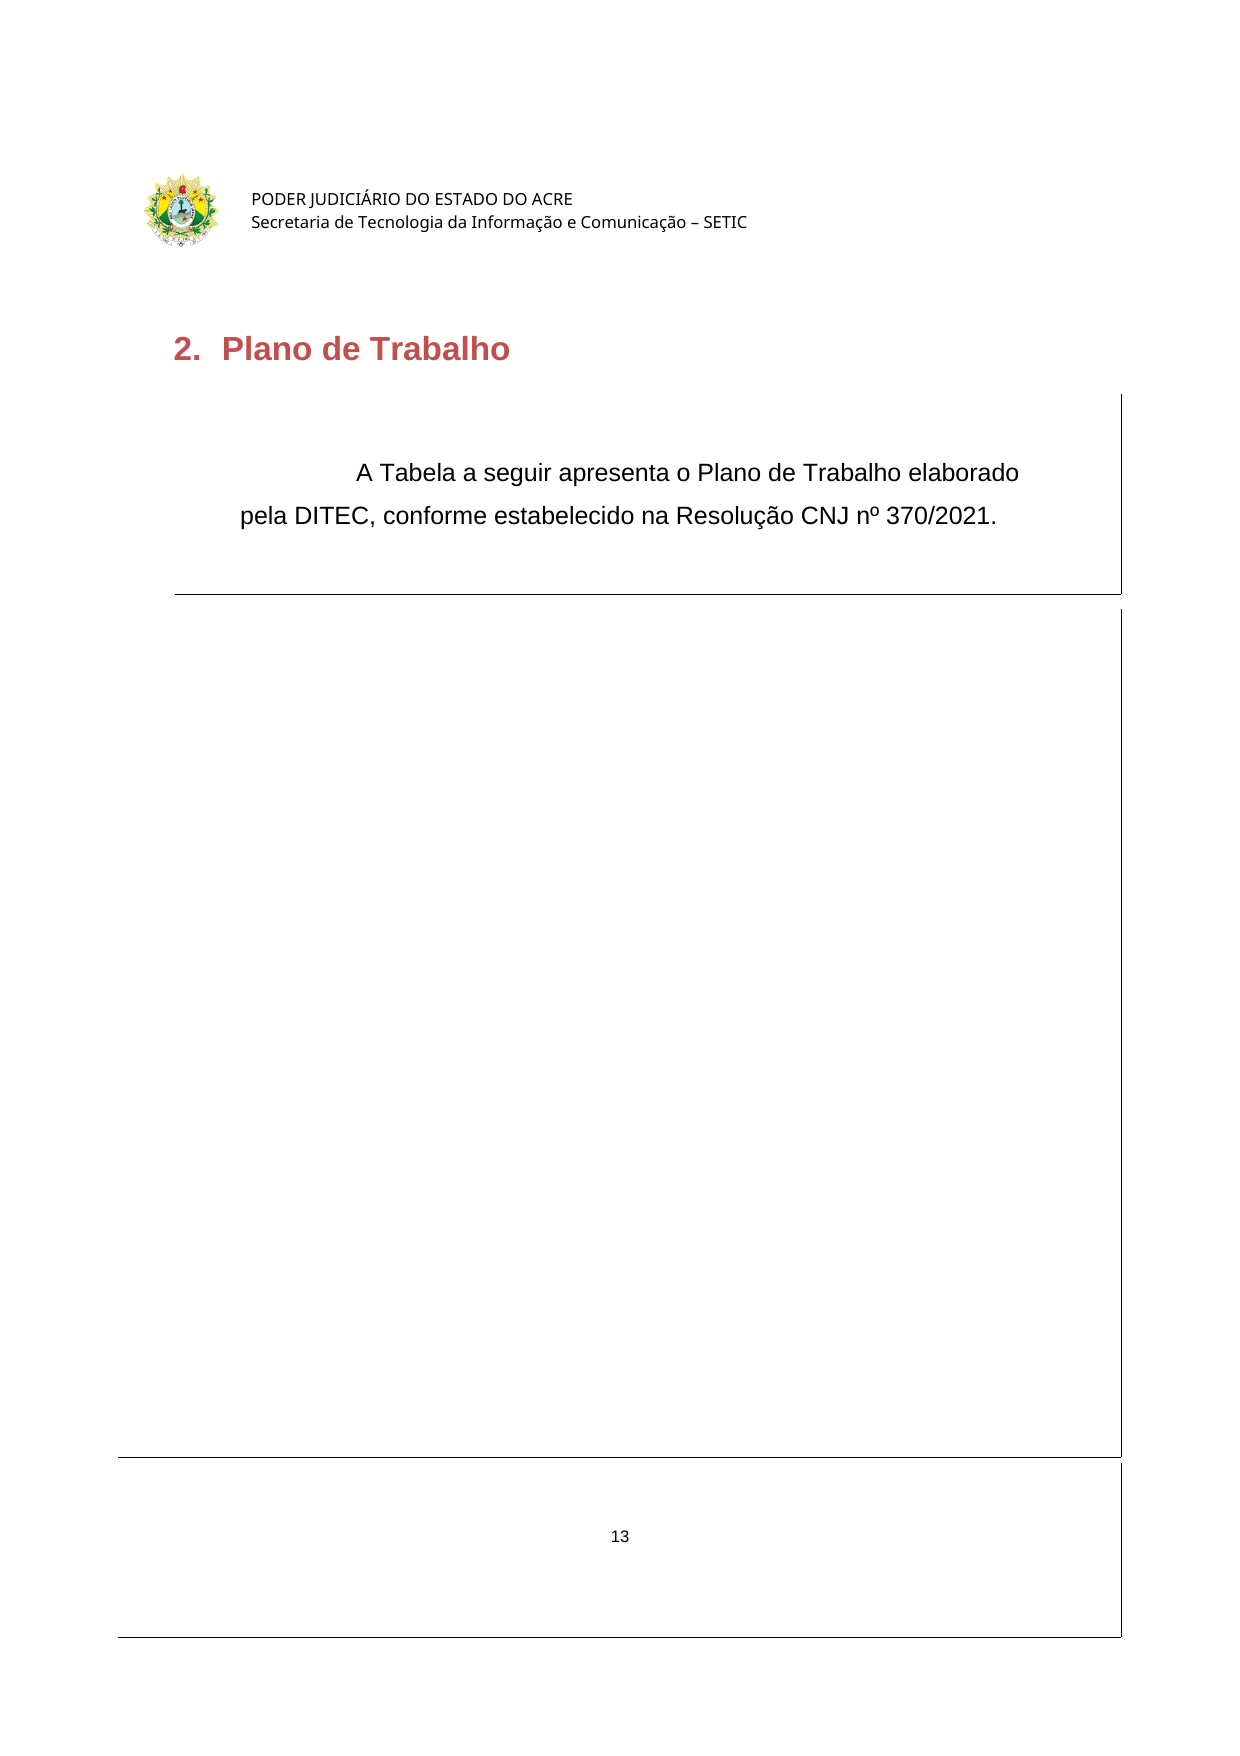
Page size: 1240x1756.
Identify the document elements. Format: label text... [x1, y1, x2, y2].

text A Tabela a seguir apresenta o Plano de Trabalho elaborado pela DITEC, conforme estabelecido na Resolução CNJ nº 370/2021. [175, 393, 1121, 594]
list Plano de Trabalho [173, 329, 1121, 368]
